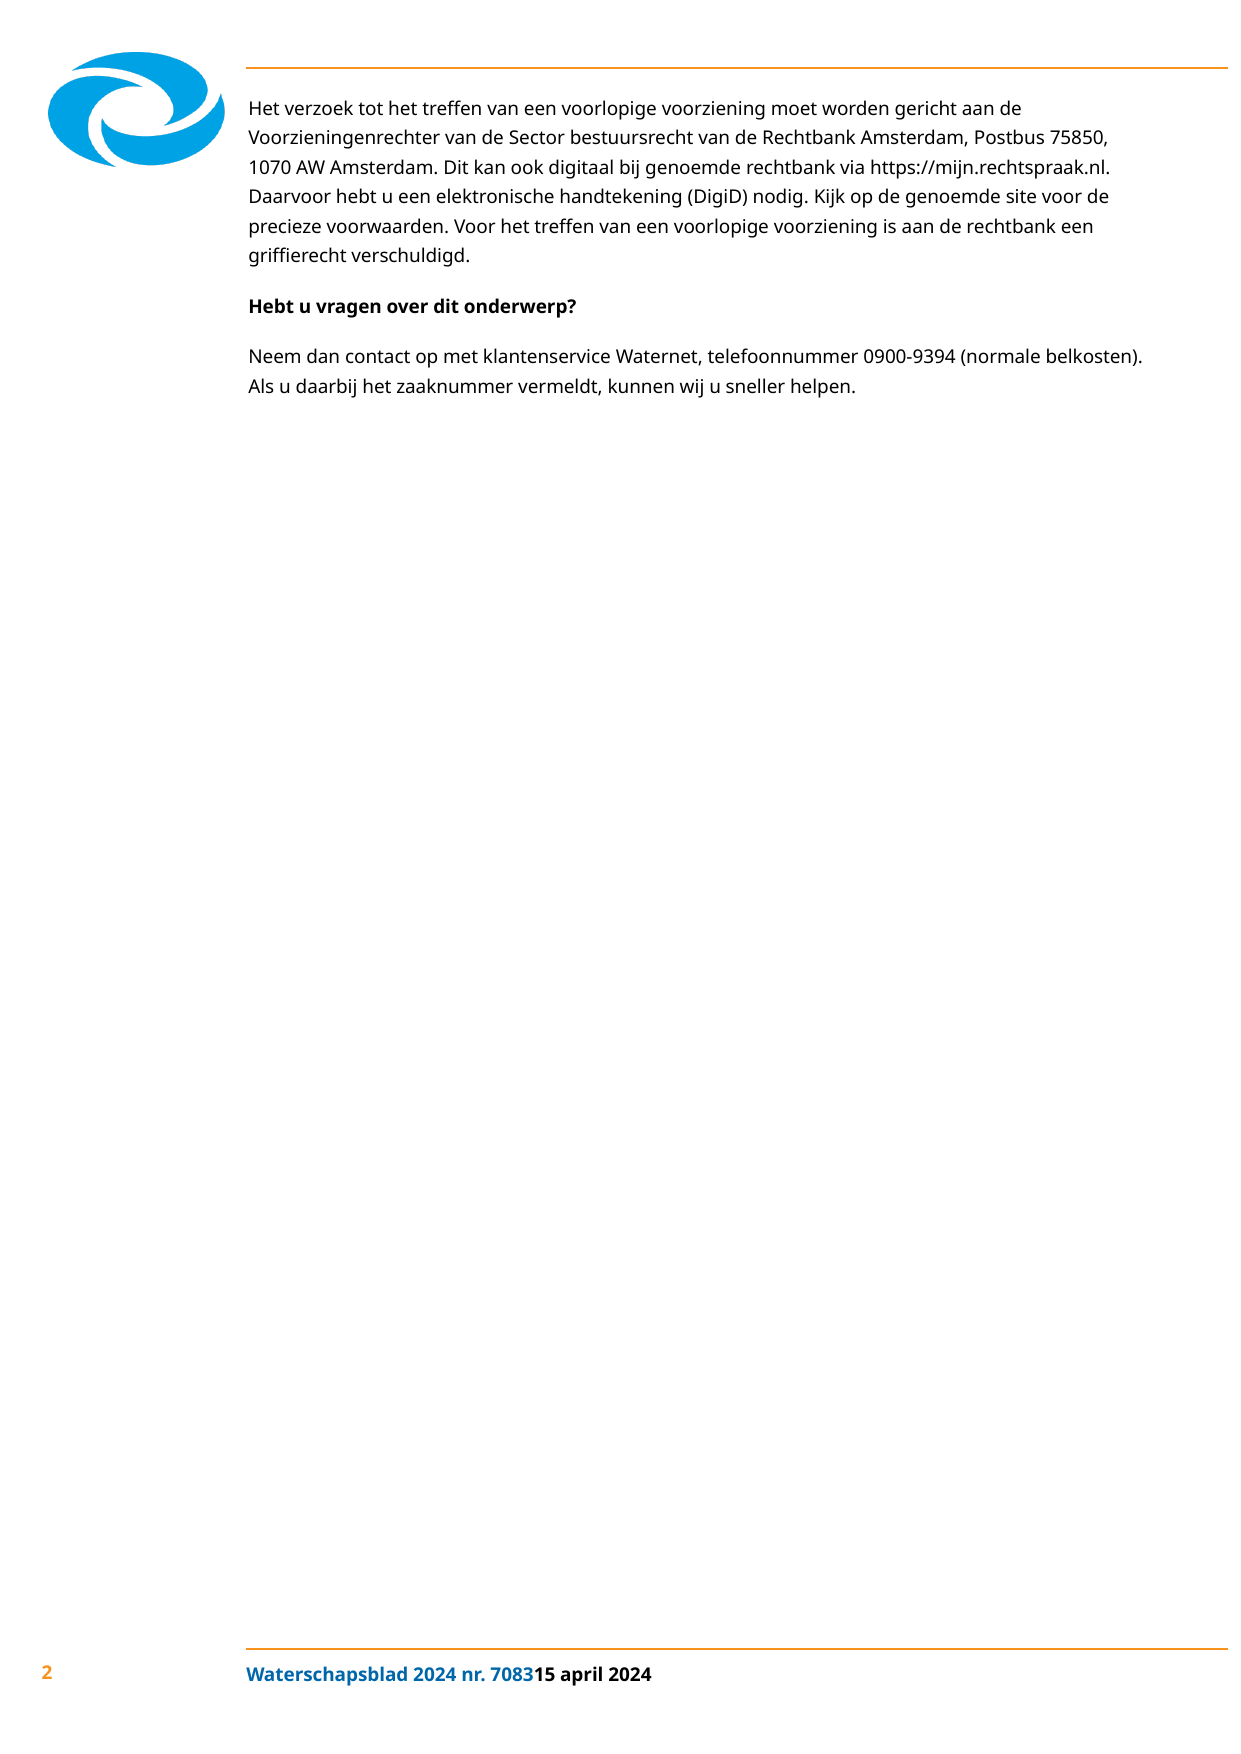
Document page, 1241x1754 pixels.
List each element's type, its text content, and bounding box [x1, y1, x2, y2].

text Hebt u vragen over dit onderwerp? [248, 293, 1152, 319]
text Neem dan contact op met klantenservice Waternet, telefoonnummer 0900-9394 (normale belkosten). Als u daarbij het zaaknummer vermeldt, kunnen wij u sneller helpen. [248, 343, 1152, 399]
picture [41, 47, 231, 172]
text Het verzoek tot het treffen van een voorlopige voorziening moet worden gericht aan de Voorzieningenrechter van de Sector bestuursrecht van de Rechtbank Amsterdam, Postbus 75850, 1070 AW Amsterdam. Dit kan ook digitaal bij genoemde rechtbank via https://mijn.rechtspraak.nl. Daarvoor hebt u een elektronische handtekening (DigiD) nodig. Kijk op de genoemde site voor de precieze voorwaarden. Voor het treffen van een voorlopige voorziening is aan de rechtbank een griffierecht verschuldigd. [248, 95, 1152, 268]
